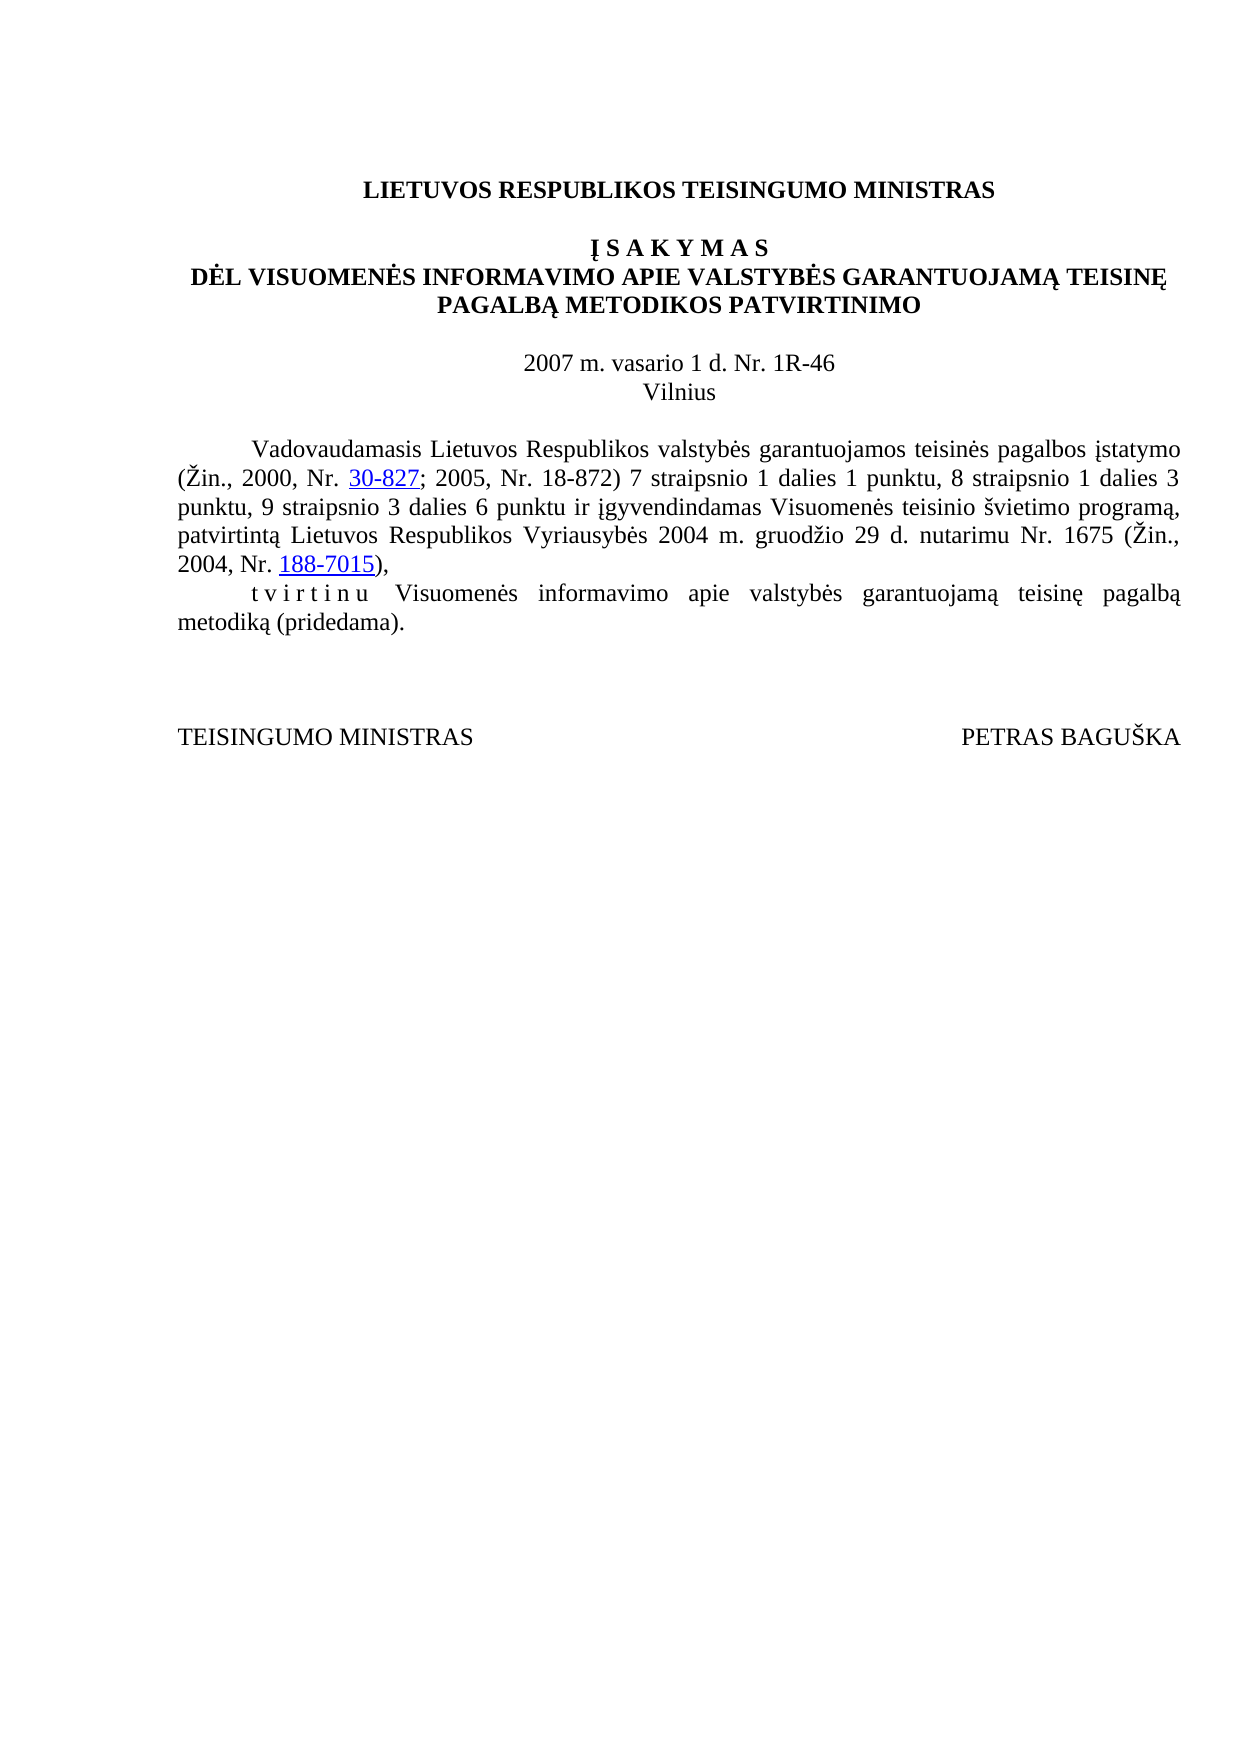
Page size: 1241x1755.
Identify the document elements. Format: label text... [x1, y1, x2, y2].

text Vilnius [177, 377, 1181, 406]
text tvirtinu Visuomenės informavimo apie valstybės garantuojamą teisinę pagalbą metodiką (pridedama). [177, 578, 1181, 636]
text Vadovaudamasis Lietuvos Respublikos valstybės garantuojamos teisinės pagalbos įstatymo (Žin., 2000, Nr. 30-827; 2005, Nr. 18-872) 7 straipsnio 1 dalies 1 punktu, 8 straipsnio 1 dalies 3 punktu, 9 straipsnio 3 dalies 6 punktu ir įgyvendindamas Visuomenės teisinio švietimo programą, patvirtintą Lietuvos Respublikos Vyriausybės 2004 m. gruodžio 29 d. nutarimu Nr. 1675 (Žin., 2004, Nr. 188-7015), [177, 434, 1181, 578]
text Į S A K Y M A S [177, 233, 1181, 262]
text 2007 m. vasario 1 d. Nr. 1R-46 [177, 348, 1181, 377]
text LIETUVOS RESPUBLIKOS TEISINGUMO MINISTRAS [177, 176, 1181, 204]
text TEISINGUMO MINISTRAS PETRAS BAGUŠKA [177, 722, 1181, 751]
text DĖL VISUOMENĖS INFORMAVIMO APIE VALSTYBĖS GARANTUOJAMĄ TEISINĘ PAGALBĄ METODIKOS PATVIRTINIMO [177, 262, 1181, 319]
